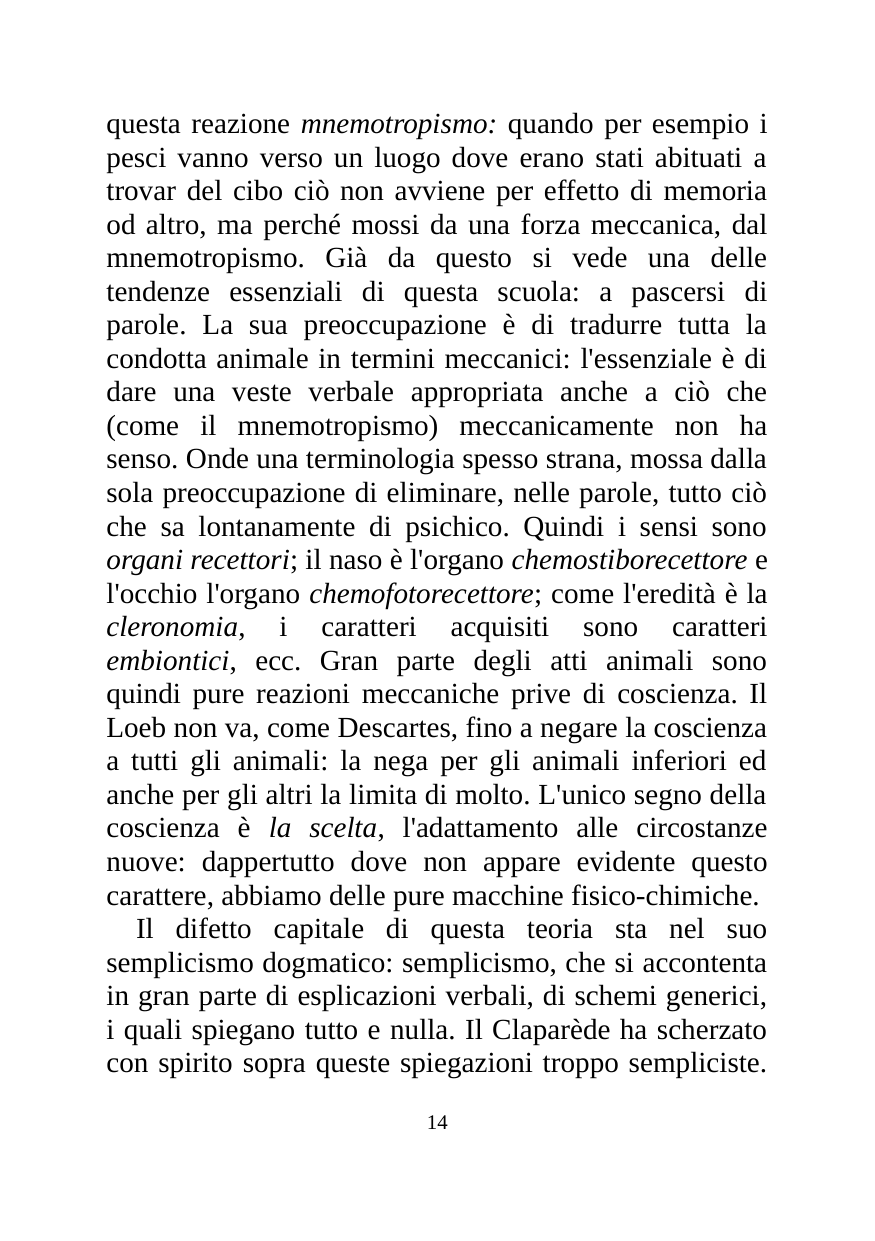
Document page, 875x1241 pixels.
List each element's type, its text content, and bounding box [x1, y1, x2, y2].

text questa reazione mnemotropismo: quando per esempio i pesci vanno verso un luogo dove erano stati abituati a trovar del cibo ciò non avviene per effetto di memoria od altro, ma perché mossi da una forza meccanica, dal mnemotropismo. Già da questo si vede una delle tendenze essenziali di questa scuola: a pascersi di parole. La sua preoccupazione è di tradurre tutta la condotta animale in termini meccanici: l'essenziale è di dare una veste verbale appropriata anche a ciò che (come il mnemotropismo) meccanicamente non ha senso. Onde una terminologia spesso strana, mossa dalla sola preoccupazione di eliminare, nelle parole, tutto ciò che sa lontanamente di psichico. Quindi i sensi sono organi recettori; il naso è l'organo chemostiborecettore e l'occhio l'organo chemofotorecettore; come l'eredità è la cleronomia, i caratteri acquisiti sono caratteri embiontici, ecc. Gran parte degli atti animali sono quindi pure reazioni meccaniche prive di coscienza. Il Loeb non va, come Descartes, fino a negare la coscienza a tutti gli animali: la nega per gli animali inferiori ed anche per gli altri la limita di molto. L'unico segno della coscienza è la scelta, l'adattamento alle circostanze nuove: dappertutto dove non appare evidente questo carattere, abbiamo delle pure macchine fisico-chimiche. [106, 106, 768, 911]
text Il difetto capitale di questa teoria sta nel suo semplicismo dogmatico: semplicismo, che si accontenta in gran parte di esplicazioni verbali, di schemi generici, i quali spiegano tutto e nulla. Il Claparède ha scherzato con spirito sopra queste spiegazioni troppo sempliciste. [106, 911, 768, 1079]
